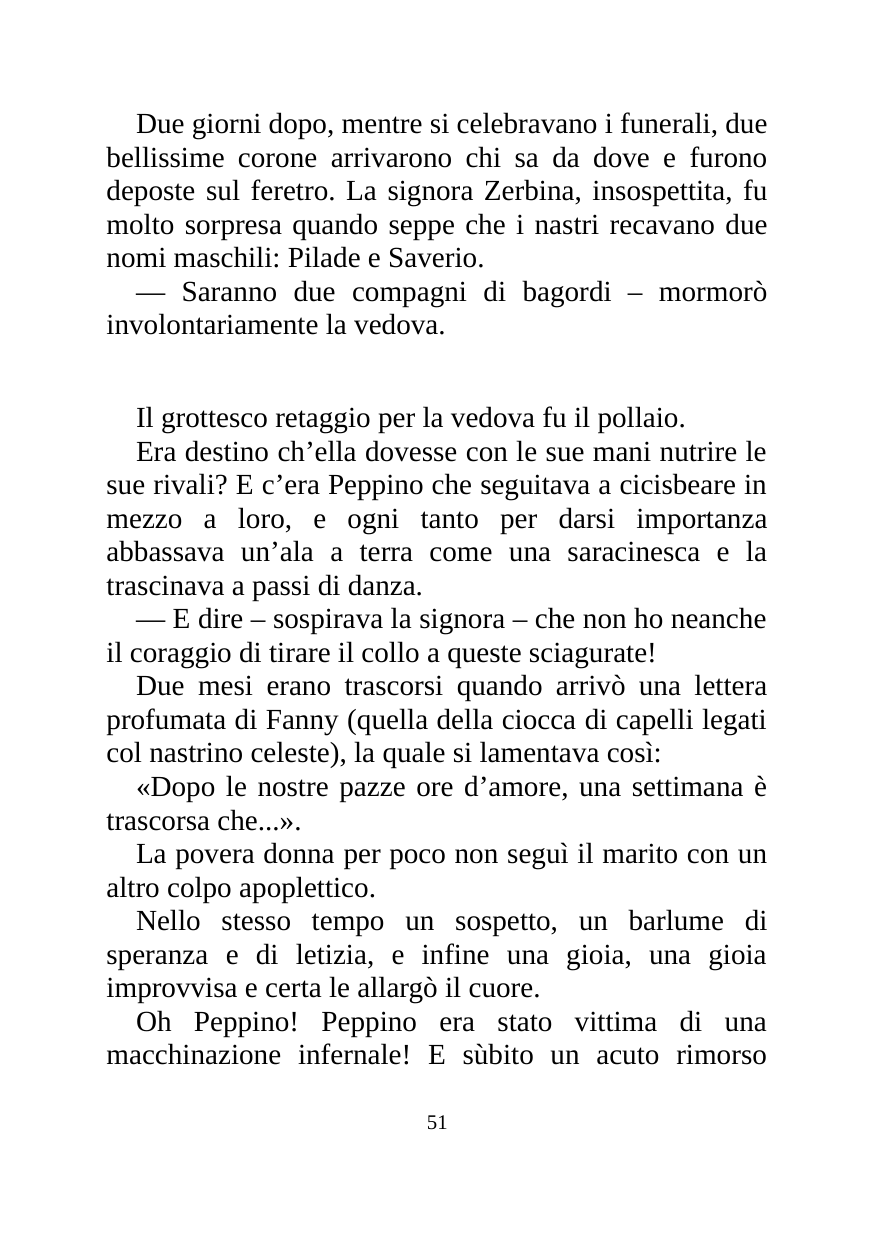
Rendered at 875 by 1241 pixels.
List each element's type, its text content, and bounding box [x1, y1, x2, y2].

text Era destino ch’ella dovesse con le sue mani nutrire le sue rivali? E c’era Peppino che seguitava a cicisbeare in mezzo a loro, e ogni tanto per darsi importanza abbassava un’ala a terra come una saracinesca e la trascinava a passi di danza. [106, 434, 768, 601]
text — Saranno due compagni di bagordi – mormorò involontariamente la vedova. [106, 274, 768, 341]
text Oh Peppino! Peppino era stato vittima di una macchinazione infernale! E sùbito un acuto rimorso [106, 1004, 768, 1071]
text «Dopo le nostre pazze ore d’amore, una settimana è trascorsa che...». [106, 769, 768, 836]
text Due mesi erano trascorsi quando arrivò una lettera profumata di Fanny (quella della ciocca di capelli legati col nastrino celeste), la quale si lamentava così: [106, 668, 768, 769]
text Due giorni dopo, mentre si celebravano i funerali, due bellissime corone arrivarono chi sa da dove e furono deposte sul feretro. La signora Zerbina, insospettita, fu molto sorpresa quando seppe che i nastri recavano due nomi maschili: Pilade e Saverio. [106, 106, 768, 274]
text — E dire – sospirava la signora – che non ho neanche il coraggio di tirare il collo a queste sciagurate! [106, 601, 768, 668]
text La povera donna per poco non seguì il marito con un altro colpo apoplettico. [106, 836, 768, 903]
text Nello stesso tempo un sospetto, un barlume di speranza e di letizia, e infine una gioia, una gioia improvvisa e certa le allargò il cuore. [106, 903, 768, 1004]
text Il grottesco retaggio per la vedova fu il pollaio. [106, 400, 768, 434]
